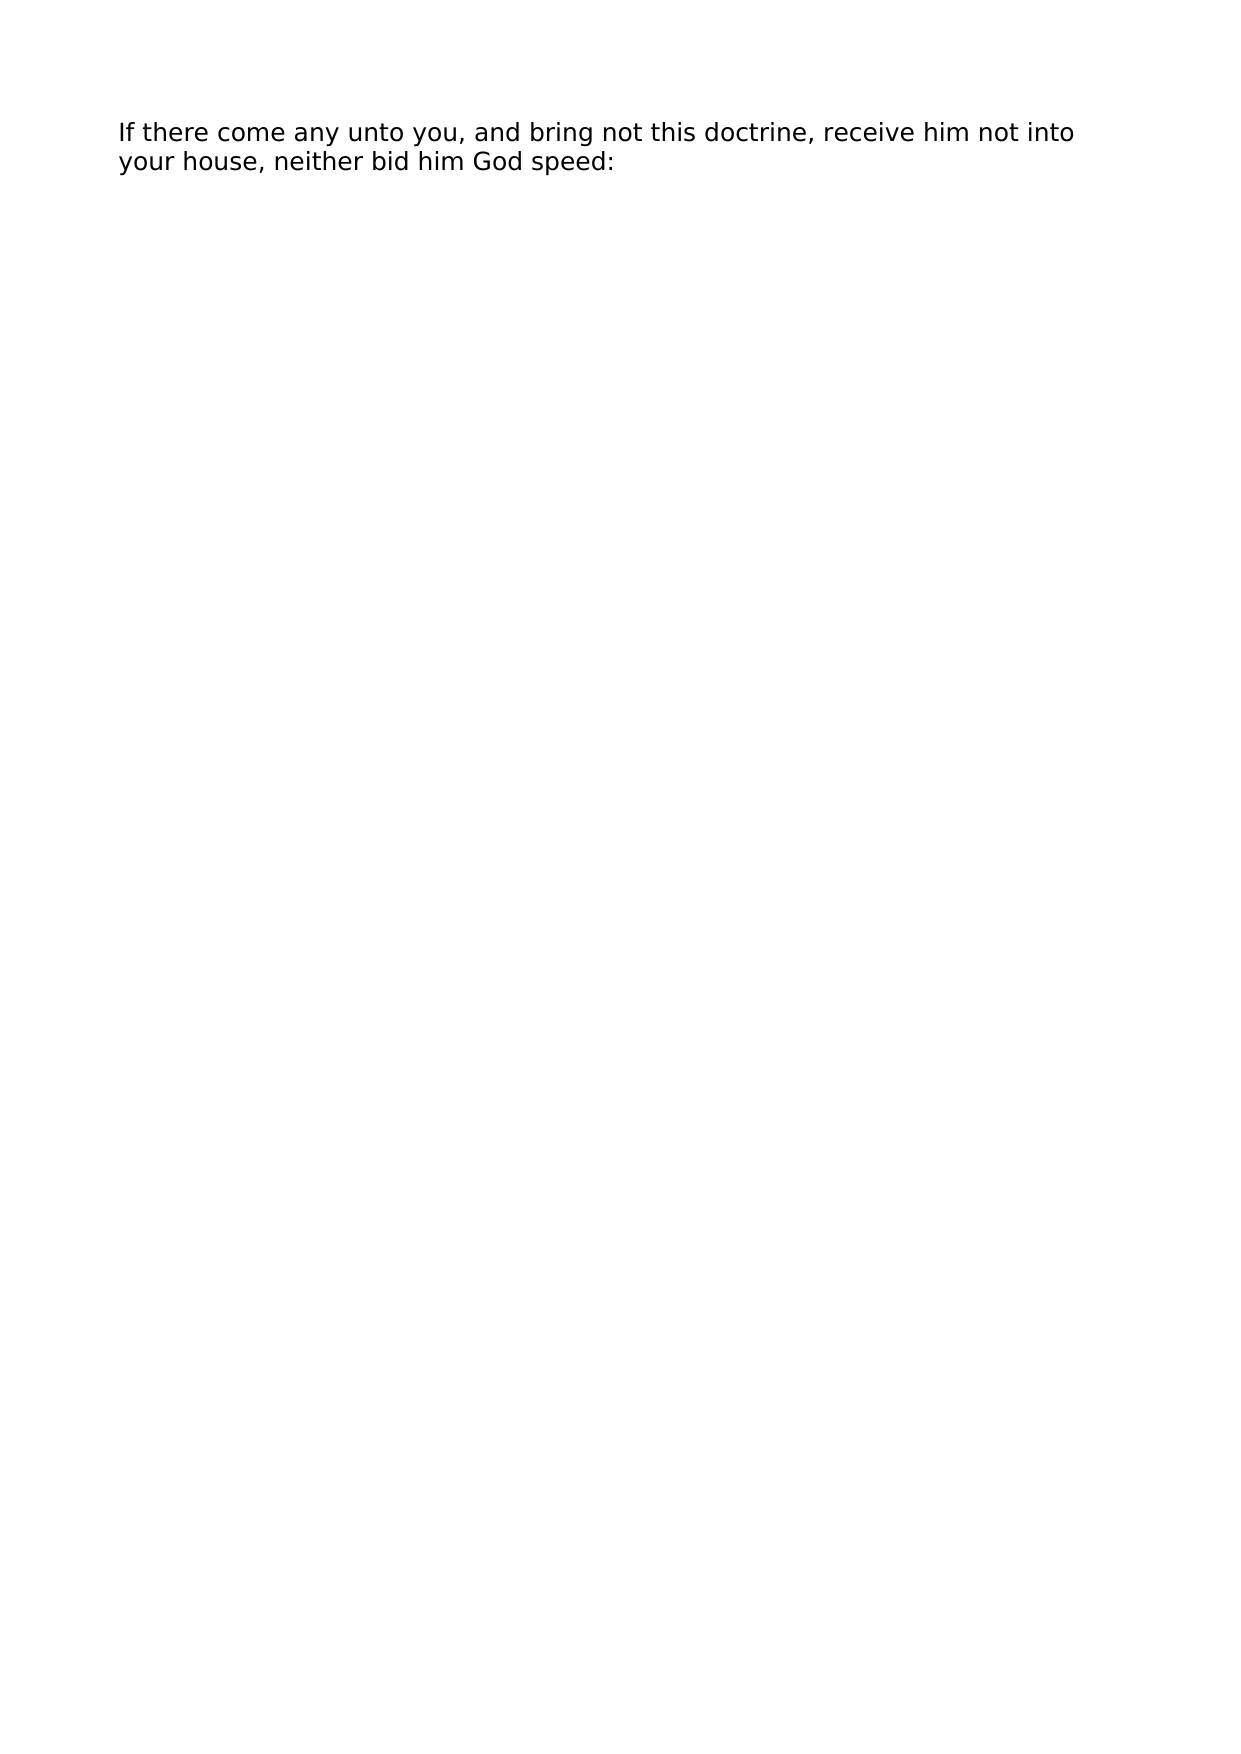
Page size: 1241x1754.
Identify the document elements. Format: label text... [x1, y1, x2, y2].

text If there come any unto you, and bring not this doctrine, receive him not into your house, neither bid him God speed: [118, 118, 1122, 176]
